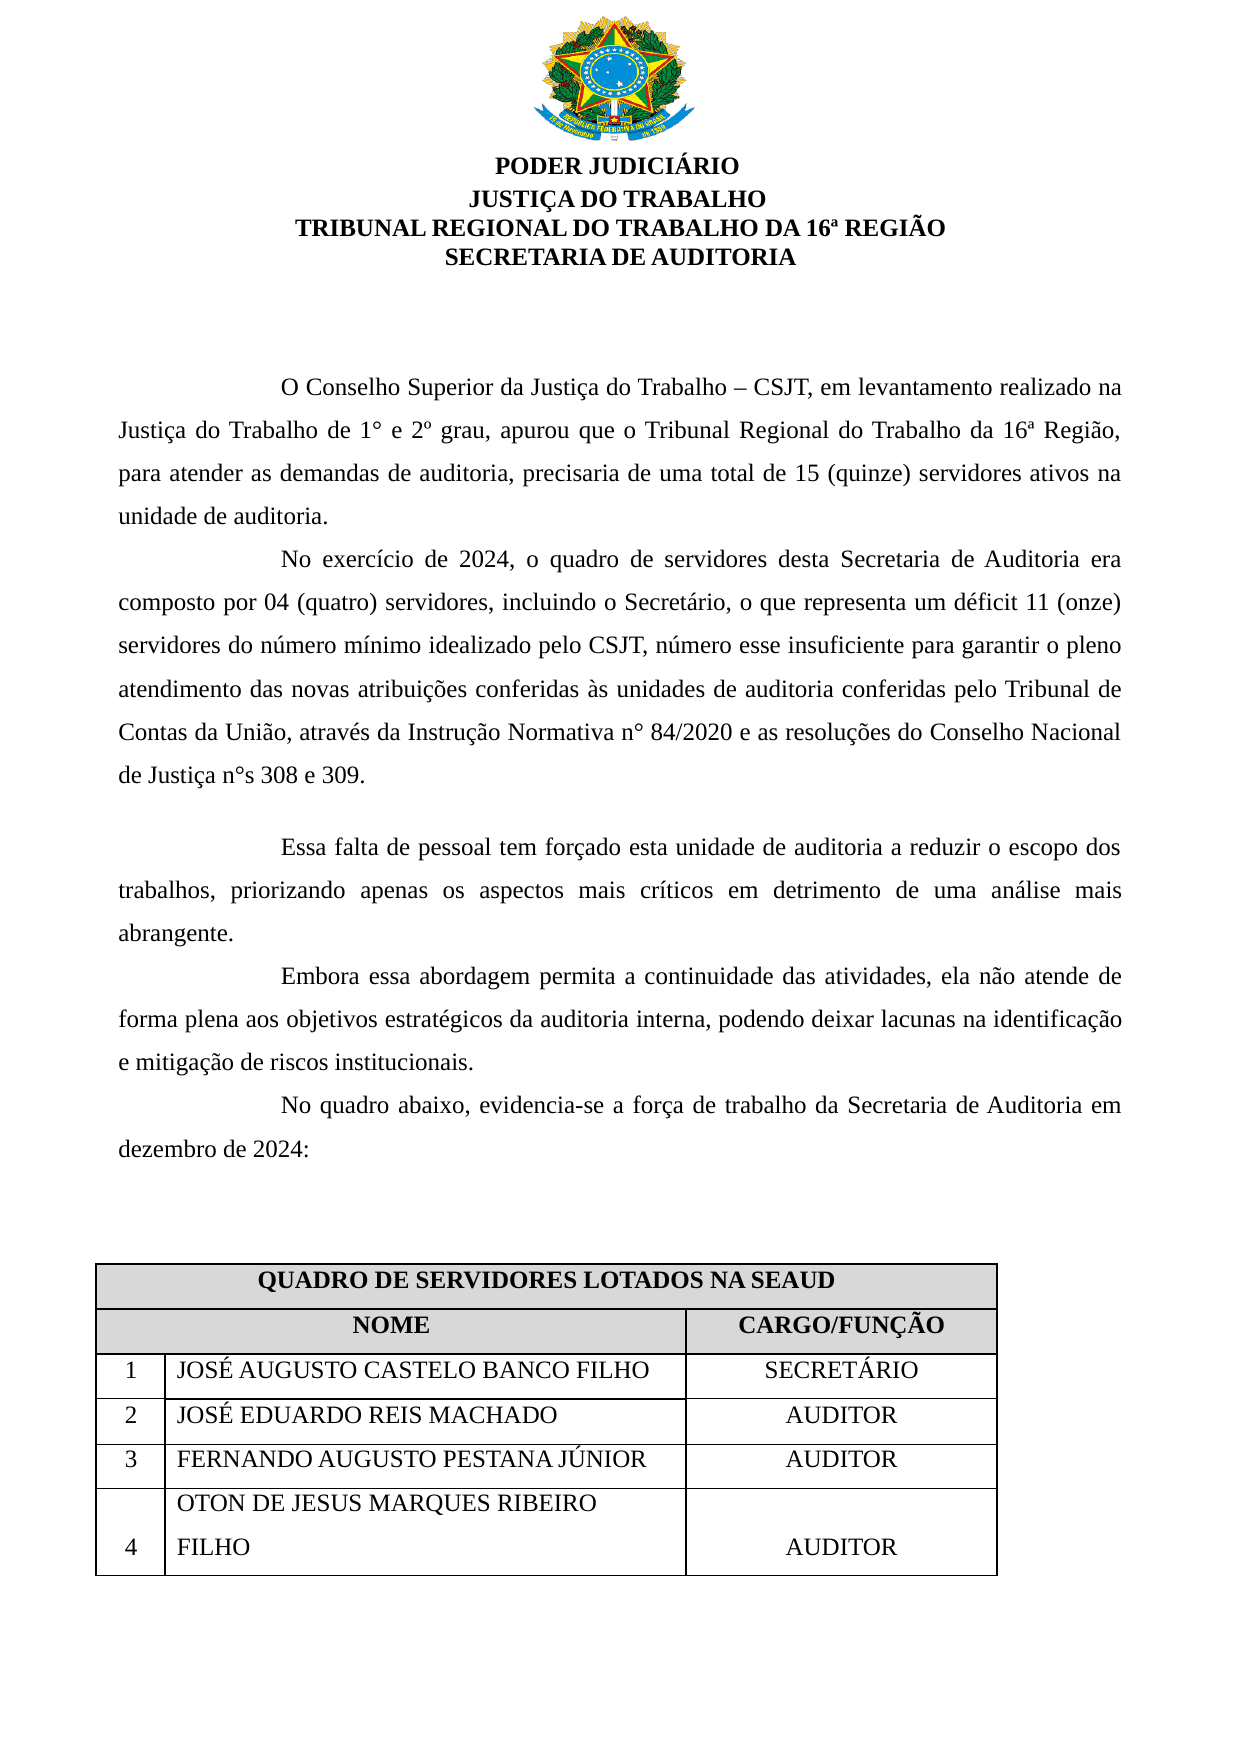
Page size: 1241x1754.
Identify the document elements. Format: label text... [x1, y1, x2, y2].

table_cell SECRETÁRIO [687, 1355, 996, 1398]
text No quadro abaixo, evidencia-se a força de trabalho da Secretaria de Auditoria em dezembro de 2024: [118, 1091, 1123, 1162]
table_cell CARGO/FUNÇÃO [687, 1310, 996, 1353]
table_cell AUDITOR [687, 1489, 996, 1575]
table_cell JOSÉ AUGUSTO CASTELO BANCO FILHO [166, 1355, 685, 1398]
table_cell 4 [97, 1489, 164, 1575]
text O Conselho Superior da Justiça do Trabalho – CSJT, em levantamento realizado na Justiça do Trabalho de 1° e 2º grau, apurou que o Tribunal Regional do Trabalho da 16ª Região, para atender as demandas de auditoria, precisaria de uma total de 15 (quinze) servidores ativos na unidade de auditoria. [118, 372, 1123, 530]
table_cell 1 [97, 1355, 164, 1398]
table_cell 3 [97, 1445, 164, 1487]
table_header QUADRO DE SERVIDORES LOTADOS NA SEAUD [97, 1265, 996, 1308]
table_cell FERNANDO AUGUSTO PESTANA JÚNIOR [166, 1445, 685, 1487]
table_cell JOSÉ EDUARDO REIS MACHADO [166, 1400, 685, 1443]
text No exercício de 2024, o quadro de servidores desta Secretaria de Auditoria era composto por 04 (quatro) servidores, incluindo o Secretário, o que representa um déficit 11 (onze) servidores do número mínimo idealizado pelo CSJT, número esse insuficiente para garantir o pleno atendimento das novas atribuições conferidas às unidades de auditoria conferidas pelo Tribunal de Contas da União, através da Instrução Normativa n° 84/2020 e as resoluções do Conselho Nacional de Justiça n°s 308 e 309. [118, 544, 1123, 789]
table_cell NOME [97, 1310, 685, 1353]
text Essa falta de pessoal tem forçado esta unidade de auditoria a reduzir o escopo dos trabalhos, priorizando apenas os aspectos mais críticos em detrimento de uma análise mais abrangente. [118, 832, 1123, 947]
text Embora essa abordagem permita a continuidade das atividades, ela não atende de forma plena aos objetivos estratégicos da auditoria interna, podendo deixar lacunas na identificação e mitigação de riscos institucionais. [118, 961, 1123, 1076]
table_cell 2 [97, 1399, 164, 1443]
table_cell AUDITOR [687, 1445, 996, 1487]
table_cell OTON DE JESUS MARQUES RIBEIRO FILHO [166, 1489, 685, 1575]
table_cell AUDITOR [687, 1399, 996, 1443]
picture [530, 15, 696, 147]
